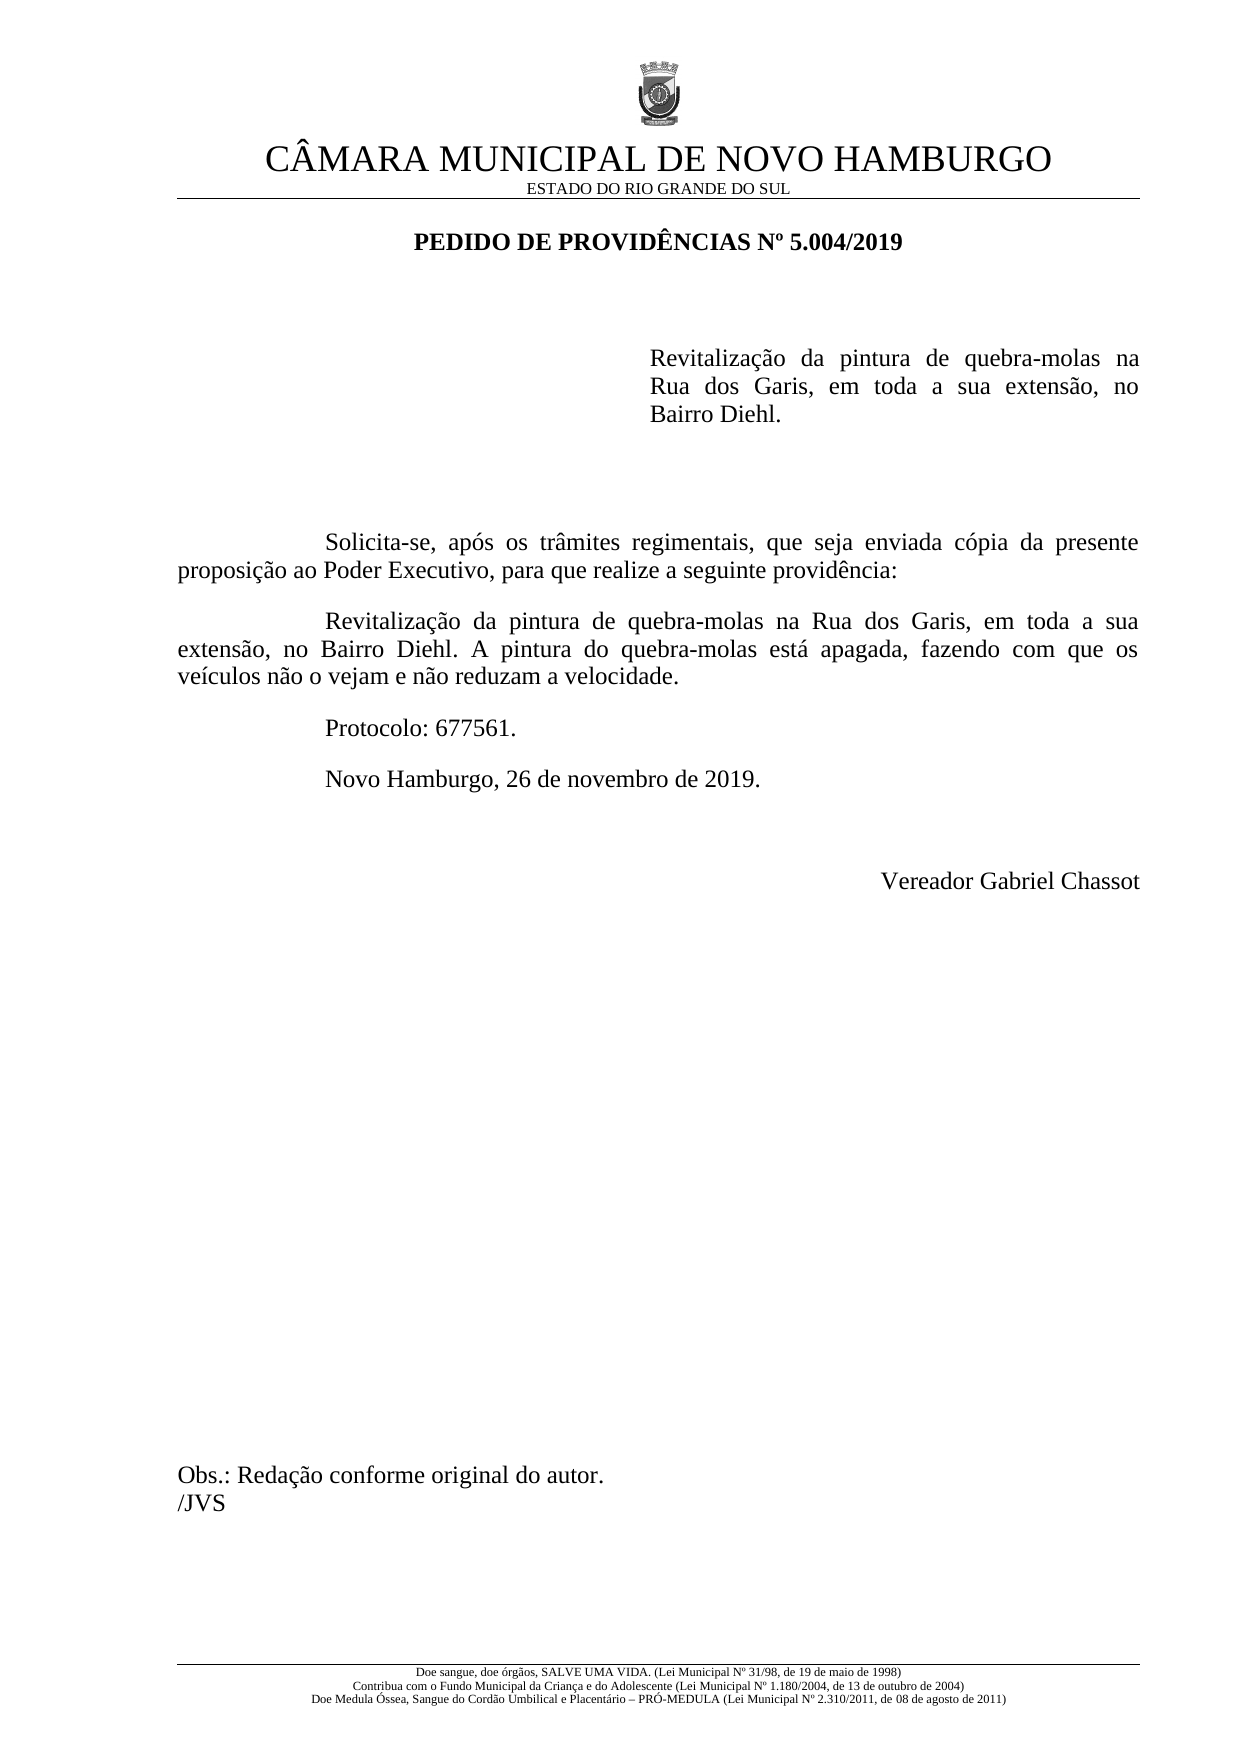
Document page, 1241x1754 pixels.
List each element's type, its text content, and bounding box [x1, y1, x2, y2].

text Vereador Gabriel Chassot [177, 867, 1140, 895]
text Protocolo: 677561. [177, 714, 1140, 741]
text Revitalização da pintura de quebra-molas na Rua dos Garis, em toda a sua extensão, no Bairro Diehl. [649, 344, 1140, 428]
text PEDIDO DE PROVIDÊNCIAS Nº 5.004/2019 [177, 228, 1140, 256]
text Revitalização da pintura de quebra-molas na Rua dos Garis, em toda a sua extensão, no Bairro Diehl. A pintura do quebra-molas está apagada, fazendo com que os veículos não o vejam e não reduzam a velocidade. [177, 607, 1140, 690]
text Obs.: Redação conforme original do autor. [177, 1461, 1140, 1489]
text Novo Hamburgo, 26 de novembro de 2019. [177, 765, 1140, 793]
text Solicita-se, após os trâmites regimentais, que seja enviada cópia da presente proposição ao Poder Executivo, para que realize a seguinte providência: [177, 528, 1140, 583]
text /JVS [177, 1489, 1140, 1516]
